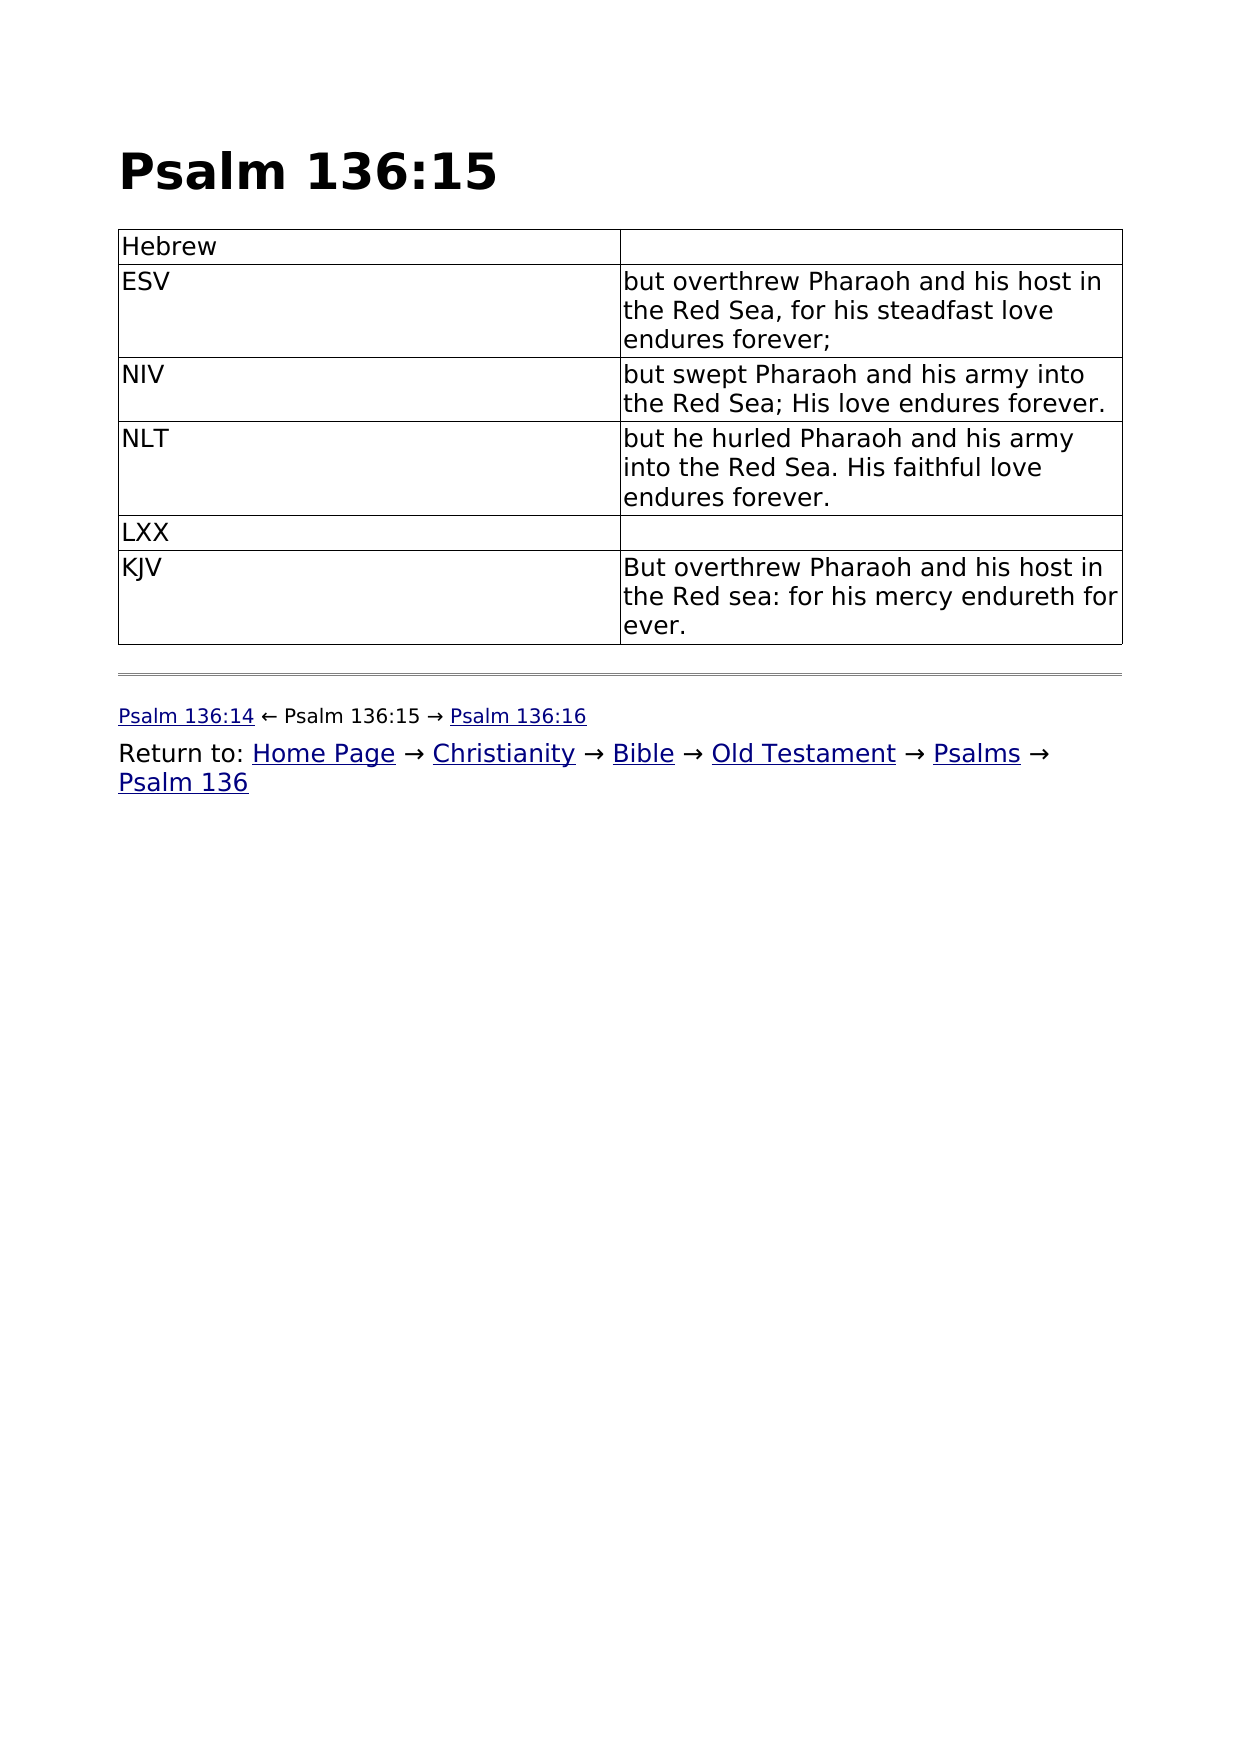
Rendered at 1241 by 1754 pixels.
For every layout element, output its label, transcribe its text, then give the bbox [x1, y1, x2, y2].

table_cell but overthrew Pharaoh and his host in the Red Sea, for his steadfast love endures forever; [621, 265, 1122, 357]
text Psalm 136:14 ← Psalm 136:15 → Psalm 136:16 [118, 705, 1122, 739]
table_cell KJV [119, 551, 620, 643]
table_cell LXX [119, 516, 620, 550]
table_cell ESV [119, 265, 620, 357]
table_header Hebrew [119, 230, 620, 264]
text Return to: Home Page → Christianity → Bible → Old Testament → Psalms → Psalm 136 [118, 739, 1122, 797]
subtitle Psalm 136:15 [118, 143, 1122, 201]
table_cell NIV [119, 358, 620, 421]
table_cell But overthrew Pharaoh and his host in the Red sea: for his mercy endureth for ever. [621, 551, 1122, 643]
table_cell but he hurled Pharaoh and his army into the Red Sea. His faithful love endures forever. [621, 422, 1122, 515]
table_cell but swept Pharaoh and his army into the Red Sea; His love endures forever. [621, 358, 1122, 421]
table_cell NLT [119, 422, 620, 515]
table_cell [621, 516, 1122, 550]
table_header [621, 230, 1122, 264]
